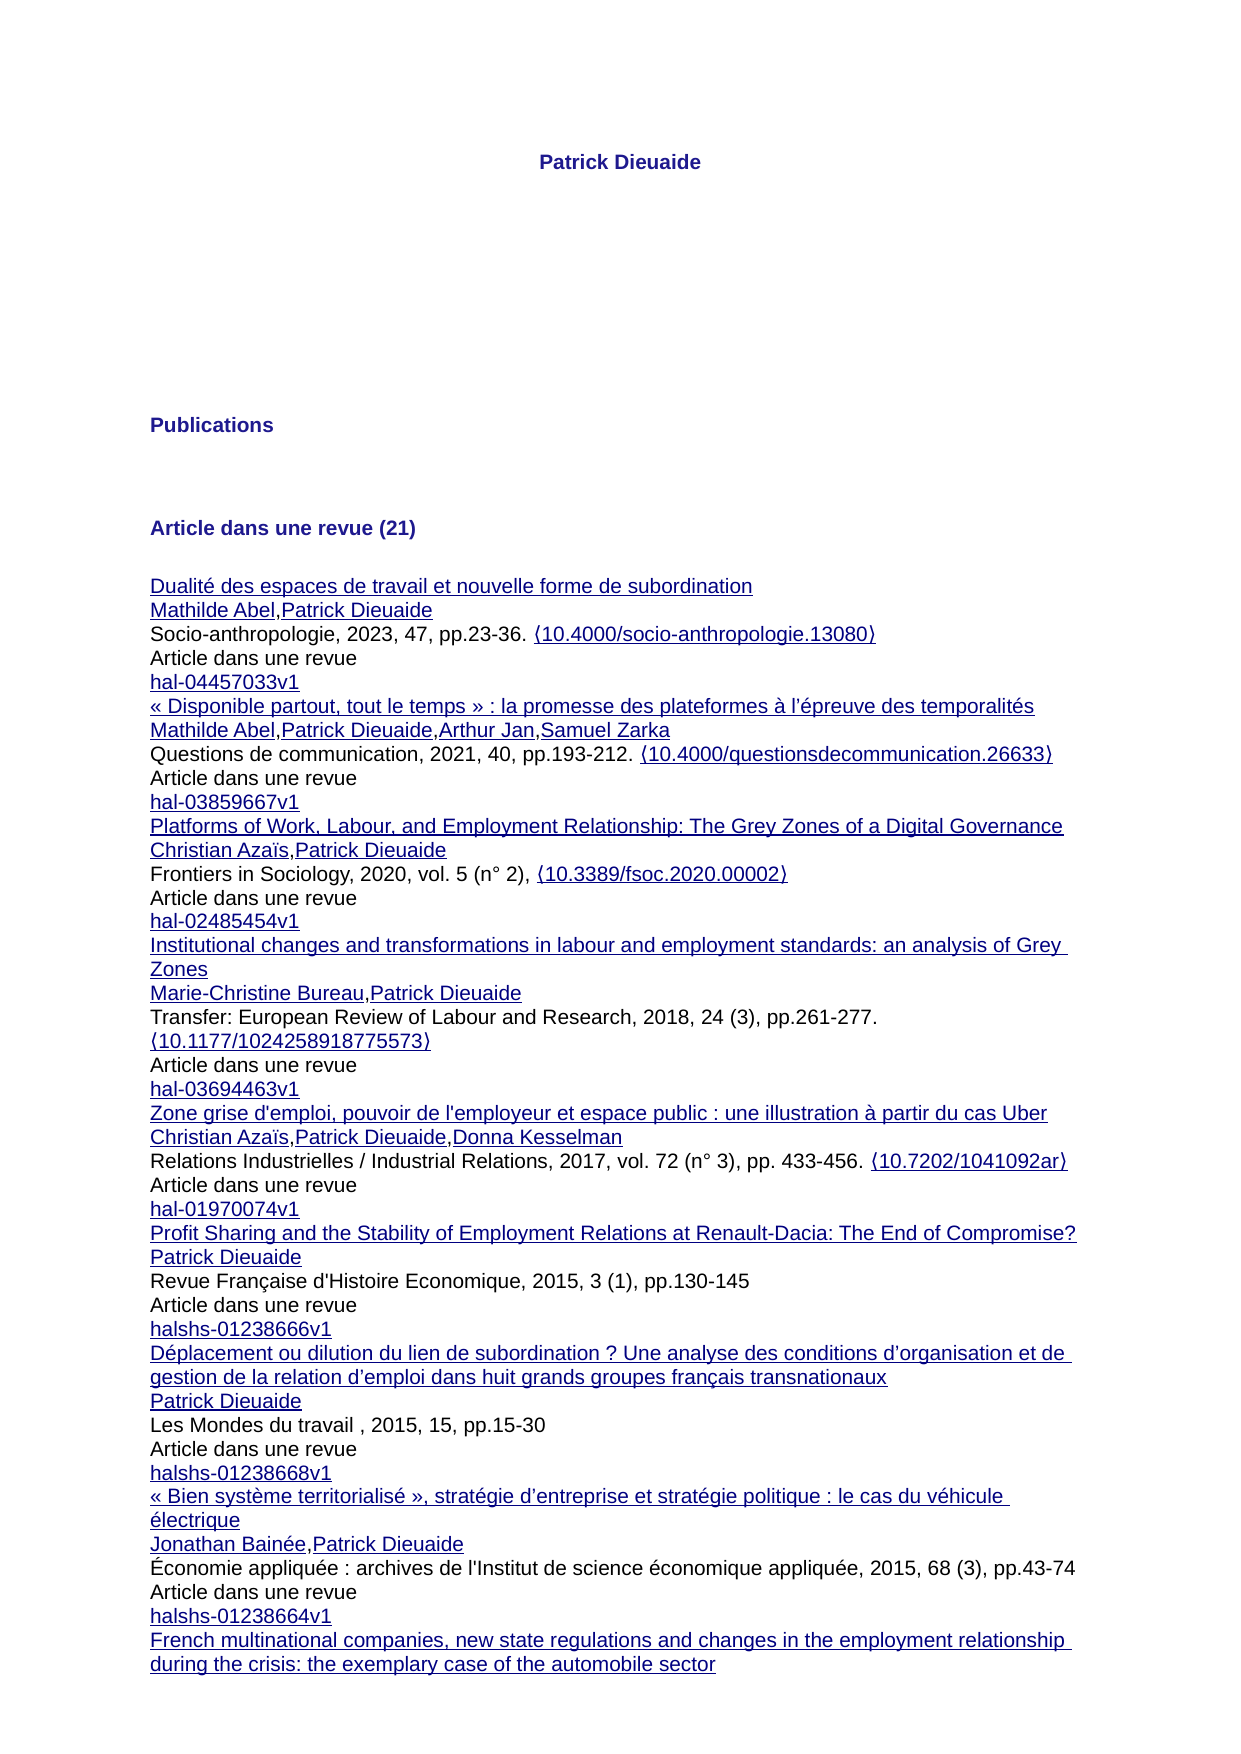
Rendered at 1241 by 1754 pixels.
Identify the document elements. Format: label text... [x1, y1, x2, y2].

table_header Dualité des espaces de travail et nouvelle forme de subordination Mathilde Abel,Patrick Dieuaide Socio-anthropologie, 2023, 47, pp.23-36. ⟨10.4000/socio-anthropologie.13080⟩ Article dans une revue hal-04457033v1 [150, 574, 1090, 694]
table_cell Déplacement ou dilution du lien de subordination ? Une analyse des conditions d’organisation et de gestion de la relation d’emploi dans huit grands groupes français transnationaux Patrick Dieuaide Les Mondes du travail , 2015, 15, pp.15-30 Article dans une revue halshs-01238668v1 [150, 1341, 1090, 1484]
table_cell Institutional changes and transformations in labour and employment standards: an analysis of Grey Zones Marie-Christine Bureau,Patrick Dieuaide Transfer: European Review of Labour and Research, 2018, 24 (3), pp.261-277. ⟨10.1177/1024258918775573⟩ Article dans une revue hal-03694463v1 [150, 933, 1090, 1101]
table_cell Zone grise d'emploi, pouvoir de l'employeur et espace public : une illustration à partir du cas Uber Christian Azaïs,Patrick Dieuaide,Donna Kesselman Relations Industrielles / Industrial Relations, 2017, vol. 72 (n° 3), pp. 433-456. ⟨10.7202/1041092ar⟩ Article dans une revue hal-01970074v1 [150, 1101, 1090, 1221]
subtitle Article dans une revue (21) [150, 516, 1090, 539]
subtitle Publications [150, 412, 1090, 436]
table_cell Profit Sharing and the Stability of Employment Relations at Renault-Dacia: The End of Compromise? Patrick Dieuaide Revue Française d'Histoire Economique, 2015, 3 (1), pp.130-145 Article dans une revue halshs-01238666v1 [150, 1221, 1090, 1341]
table_cell « Bien système territorialisé », stratégie d’entreprise et stratégie politique : le cas du véhicule électrique Jonathan Bainée,Patrick Dieuaide Économie appliquée : archives de l'Institut de science économique appliquée, 2015, 68 (3), pp.43-74 Article dans une revue halshs-01238664v1 [150, 1484, 1090, 1628]
table_cell « Disponible partout, tout le temps » : la promesse des plateformes à l’épreuve des temporalités Mathilde Abel,Patrick Dieuaide,Arthur Jan,Samuel Zarka Questions de communication, 2021, 40, pp.193-212. ⟨10.4000/questionsdecommunication.26633⟩ Article dans une revue hal-03859667v1 [150, 694, 1090, 813]
subtitle Patrick Dieuaide [150, 150, 1090, 174]
table_cell French multinational companies, new state regulations and changes in the employment relationship during the crisis: the exemplary case of the automobile sector [150, 1628, 1090, 1676]
table_cell Platforms of Work, Labour, and Employment Relationship: The Grey Zones of a Digital Governance Christian Azaïs,Patrick Dieuaide Frontiers in Sociology, 2020, vol. 5 (n° 2), ⟨10.3389/fsoc.2020.00002⟩ Article dans une revue hal-02485454v1 [150, 814, 1090, 933]
